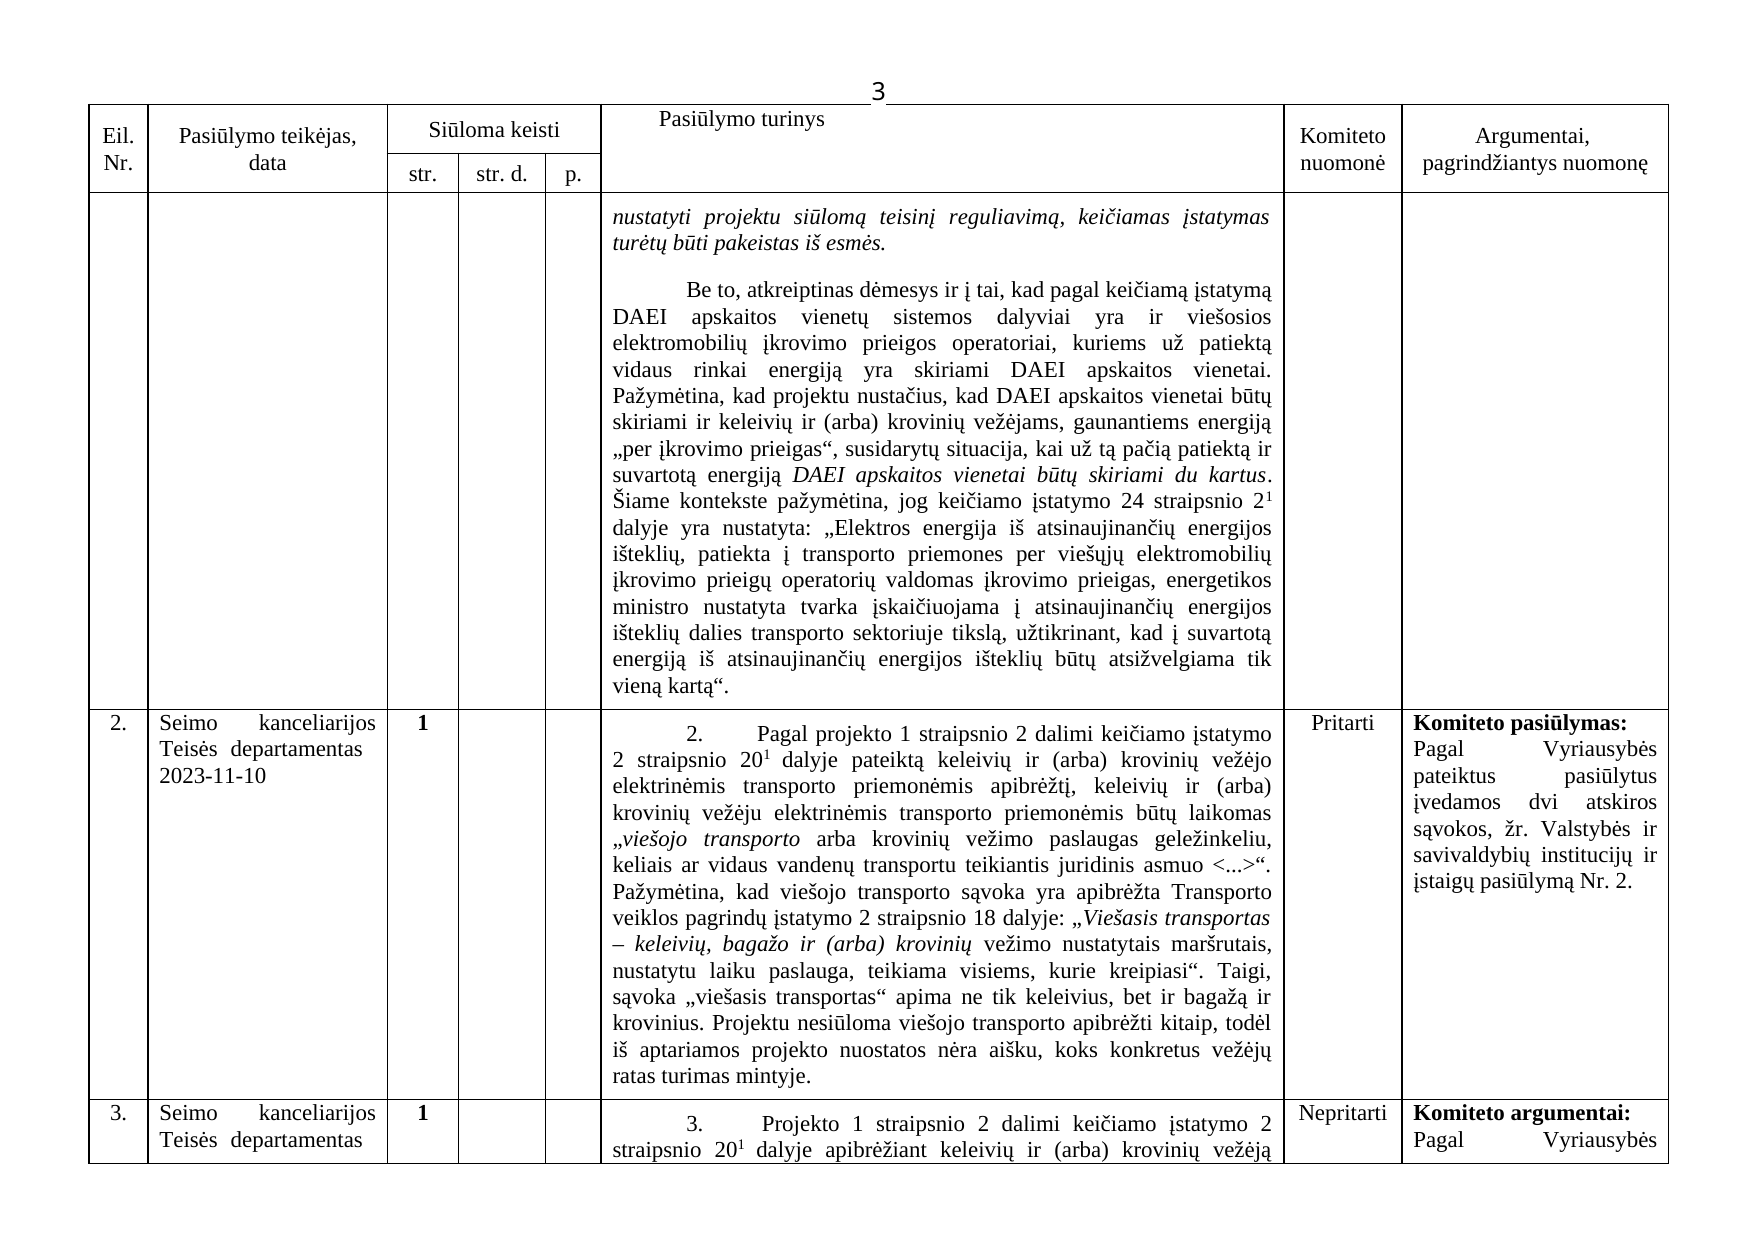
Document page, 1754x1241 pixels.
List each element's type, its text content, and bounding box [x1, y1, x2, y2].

table_cell [1285, 193, 1401, 709]
table_cell str. d. [459, 154, 545, 192]
table_cell [459, 193, 545, 709]
table_cell [546, 1100, 600, 1163]
table_cell Seimo kanceliarijos Teisės departamentas [149, 1100, 387, 1163]
table_cell 1 [388, 710, 458, 1099]
table_cell [546, 710, 600, 1099]
table_cell Nepritarti [1285, 1100, 1401, 1163]
table_cell 2. [90, 710, 147, 1099]
table_cell Seimo kanceliarijos Teisės departamentas 2023-11-10 [149, 710, 387, 1099]
table_cell str. [388, 154, 458, 192]
table_cell 2. Pagal projekto 1 straipsnio 2 dalimi keičiamo įstatymo 2 straipsnio 201 dalyje pateiktą keleivių ir (arba) krovinių vežėjo elektrinėmis transporto priemonėmis apibrėžtį, keleivių ir (arba) krovinių vežėju elektrinėmis transporto priemonėmis būtų laikomas „viešojo transporto arba krovinių vežimo paslaugas geležinkeliu, keliais ar vidaus vandenų transportu teikiantis juridinis asmuo <...>“. Pažymėtina, kad viešojo transporto sąvoka yra apibrėžta Transporto veiklos pagrindų įstatymo 2 straipsnio 18 dalyje: „Viešasis transportas – keleivių, bagažo ir (arba) krovinių vežimo nustatytais maršrutais, nustatytu laiku paslauga, teikiama visiems, kurie kreipiasi“. Taigi, sąvoka „viešasis transportas“ apima ne tik keleivius, bet ir bagažą ir krovinius. Projektu nesiūloma viešojo transporto apibrėžti kitaip, todėl iš aptariamos projekto nuostatos nėra aišku, koks konkretus vežėjų ratas turimas mintyje. [602, 710, 1283, 1099]
table_cell 1 [388, 1100, 458, 1163]
table_cell Komiteto pasiūlymas: Pagal Vyriausybės pateiktus pasiūlytus įvedamos dvi atskiros sąvokos, žr. Valstybės ir savivaldybių institucijų ir įstaigų pasiūlymą Nr. 2. [1403, 710, 1668, 1099]
table_cell 3. [90, 1100, 147, 1163]
table_cell [388, 193, 458, 709]
table_cell [459, 1100, 545, 1163]
table_cell 3. Projekto 1 straipsnio 2 dalimi keičiamo įstatymo 2 straipsnio 201 dalyje apibrėžiant keleivių ir (arba) krovinių vežėją [602, 1100, 1283, 1163]
table_header Pasiūlymo teikėjas, data [149, 105, 387, 192]
table_header Siūloma keisti [388, 105, 600, 153]
table_cell Pritarti [1285, 710, 1401, 1099]
table_cell [546, 193, 600, 709]
table_header Argumentai, pagrindžiantys nuomonę [1403, 105, 1668, 192]
table_cell nustatyti projektu siūlomą teisinį reguliavimą, keičiamas įstatymas turėtų būti pakeistas iš esmės. Be to, atkreiptinas dėmesys ir į tai, kad pagal keičiamą įstatymą DAEI apskaitos vienetų sistemos dalyviai yra ir viešosios elektromobilių įkrovimo prieigos operatoriai, kuriems už patiektą vidaus rinkai energiją yra skiriami DAEI apskaitos vienetai. Pažymėtina, kad projektu nustačius, kad DAEI apskaitos vienetai būtų skiriami ir keleivių ir (arba) krovinių vežėjams, gaunantiems energiją „per įkrovimo prieigas“, susidarytų situacija, kai už tą pačią patiektą ir suvartotą energiją DAEI apskaitos vienetai būtų skiriami du kartus. Šiame kontekste pažymėtina, jog keičiamo įstatymo 24 straipsnio 21 dalyje yra nustatyta: „Elektros energija iš atsinaujinančių energijos išteklių, patiekta į transporto priemones per viešųjų elektromobilių įkrovimo prieigų operatorių valdomas įkrovimo prieigas, energetikos ministro nustatyta tvarka įskaičiuojama į atsinaujinančių energijos išteklių dalies transporto sektoriuje tikslą, užtikrinant, kad į suvartotą energiją iš atsinaujinančių energijos išteklių būtų atsižvelgiama tik vieną kartą“. [602, 193, 1283, 709]
table_cell [149, 193, 387, 709]
table_header Pasiūlymo turinys [602, 105, 1283, 192]
table_cell p. [546, 154, 600, 192]
table_cell Komiteto argumentai: Pagal Vyriausybės [1403, 1100, 1668, 1163]
table_cell [1403, 193, 1668, 709]
table_cell [459, 710, 545, 1099]
table_header Eil. Nr. [90, 105, 147, 192]
table_header Komiteto nuomonė [1285, 105, 1401, 192]
table_cell [90, 193, 147, 709]
